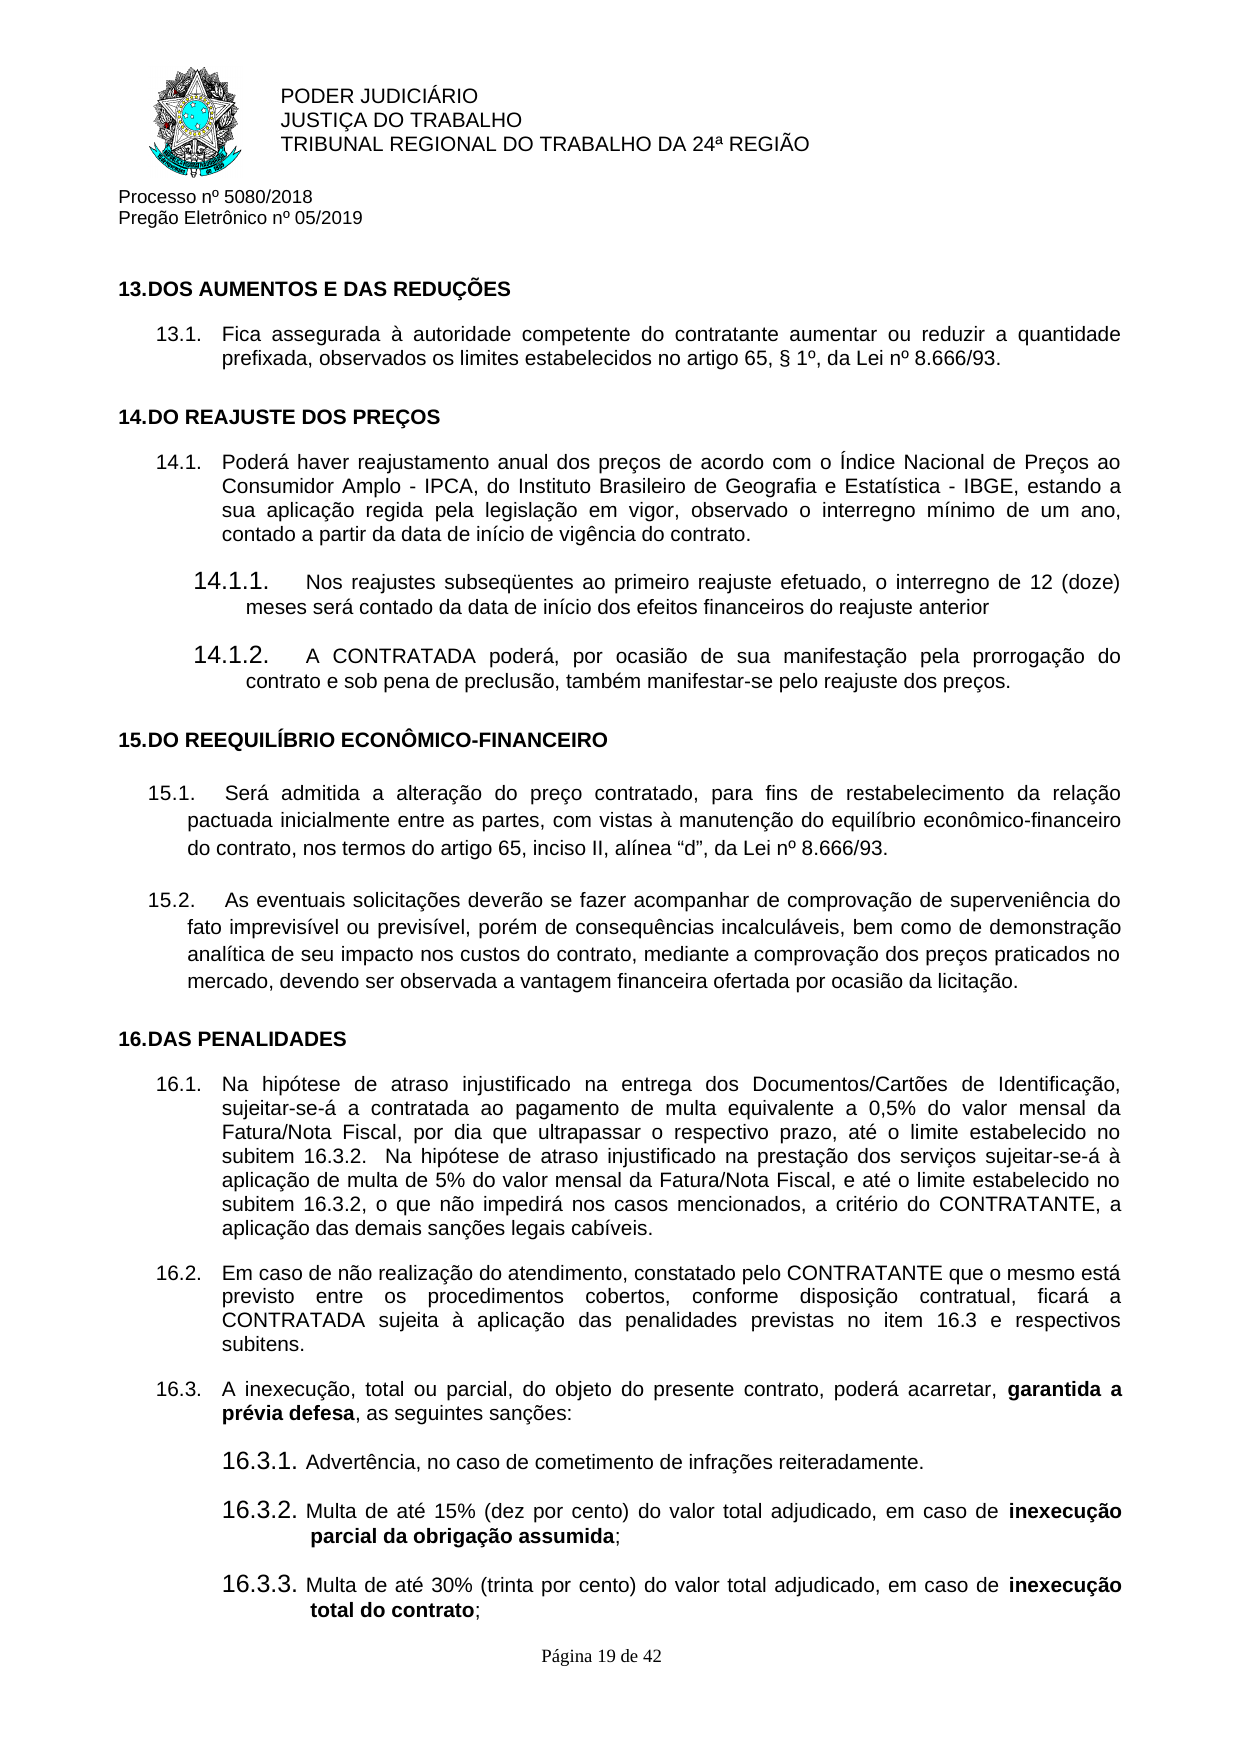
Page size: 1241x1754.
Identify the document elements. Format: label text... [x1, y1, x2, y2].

list DAS PENALIDADES [118, 1027, 1122, 1051]
list A CONTRATADA poderá, por ocasião de sua manifestação pela prorrogação do contrato e sob pena de preclusão, também manifestar-se pelo reajuste dos preços. [193, 640, 1122, 693]
list DOS AUMENTOS E DAS REDUÇÕES [118, 277, 1122, 301]
list Na hipótese de atraso injustificado na entrega dos Documentos/Cartões de Identificação, sujeitar-se-á a contratada ao pagamento de multa equivalente a 0,5% do valor mensal da Fatura/Nota Fiscal, por dia que ultrapassar o respectivo prazo, até o limite estabelecido no subitem 16.3.2. Na hipótese de atraso injustificado na prestação dos serviços sujeitar-se-á à aplicação de multa de 5% do valor mensal da Fatura/Nota Fiscal, e até o limite estabelecido no subitem 16.3.2, o que não impedirá nos casos mencionados, a critério do CONTRATANTE, a aplicação das demais sanções legais cabíveis. [156, 1072, 1122, 1239]
list As eventuais solicitações deverão se fazer acompanhar de comprovação de superveniência do fato imprevisível ou previsível, porém de consequências incalculáveis, bem como de demonstração analítica de seu impacto nos custos do contrato, mediante a comprovação dos preços praticados no mercado, devendo ser observada a vantagem financeira ofertada por ocasião da licitação. [148, 885, 1122, 994]
list A inexecução, total ou parcial, do objeto do presente contrato, poderá acarretar, garantida a prévia defesa, as seguintes sanções: [156, 1377, 1122, 1425]
list Poderá haver reajustamento anual dos preços de acordo com o Índice Nacional de Preços ao Consumidor Amplo - IPCA, do Instituto Brasileiro de Geografia e Estatística - IBGE, estando a sua aplicação regida pela legislação em vigor, observado o interregno mínimo de um ano, contado a partir da data de início de vigência do contrato. [156, 450, 1122, 546]
list Em caso de não realização do atendimento, constatado pelo CONTRATANTE que o mesmo está previsto entre os procedimentos cobertos, conforme disposição contratual, ficará a CONTRATADA sujeita à aplicação das penalidades previstas no item 16.3 e respectivos subitens. [156, 1260, 1122, 1356]
list DO REAJUSTE DOS PREÇOS [118, 405, 1122, 429]
list Será admitida a alteração do preço contratado, para fins de restabelecimento da relação pactuada inicialmente entre as partes, com vistas à manutenção do equilíbrio econômico-financeiro do contrato, nos termos do artigo 65, inciso II, alínea “d”, da Lei nº 8.666/93. [148, 779, 1122, 860]
list Nos reajustes subseqüentes ao primeiro reajuste efetuado, o interregno de 12 (doze) meses será contado da data de início dos efeitos financeiros do reajuste anterior [193, 566, 1122, 619]
list DO REEQUILÍBRIO ECONÔMICO-FINANCEIRO [118, 728, 1122, 752]
list Advertência, no caso de cometimento de infrações reiteradamente. [222, 1446, 1122, 1474]
list Multa de até 15% (dez por cento) do valor total adjudicado, em caso de inexecução parcial da obrigação assumida; [222, 1495, 1122, 1548]
list Fica assegurada à autoridade competente do contratante aumentar ou reduzir a quantidade prefixada, observados os limites estabelecidos no artigo 65, § 1º, da Lei nº 8.666/93. [156, 322, 1122, 369]
list Multa de até 30% (trinta por cento) do valor total adjudicado, em caso de inexecução total do contrato; [222, 1569, 1122, 1622]
picture [148, 66, 243, 178]
